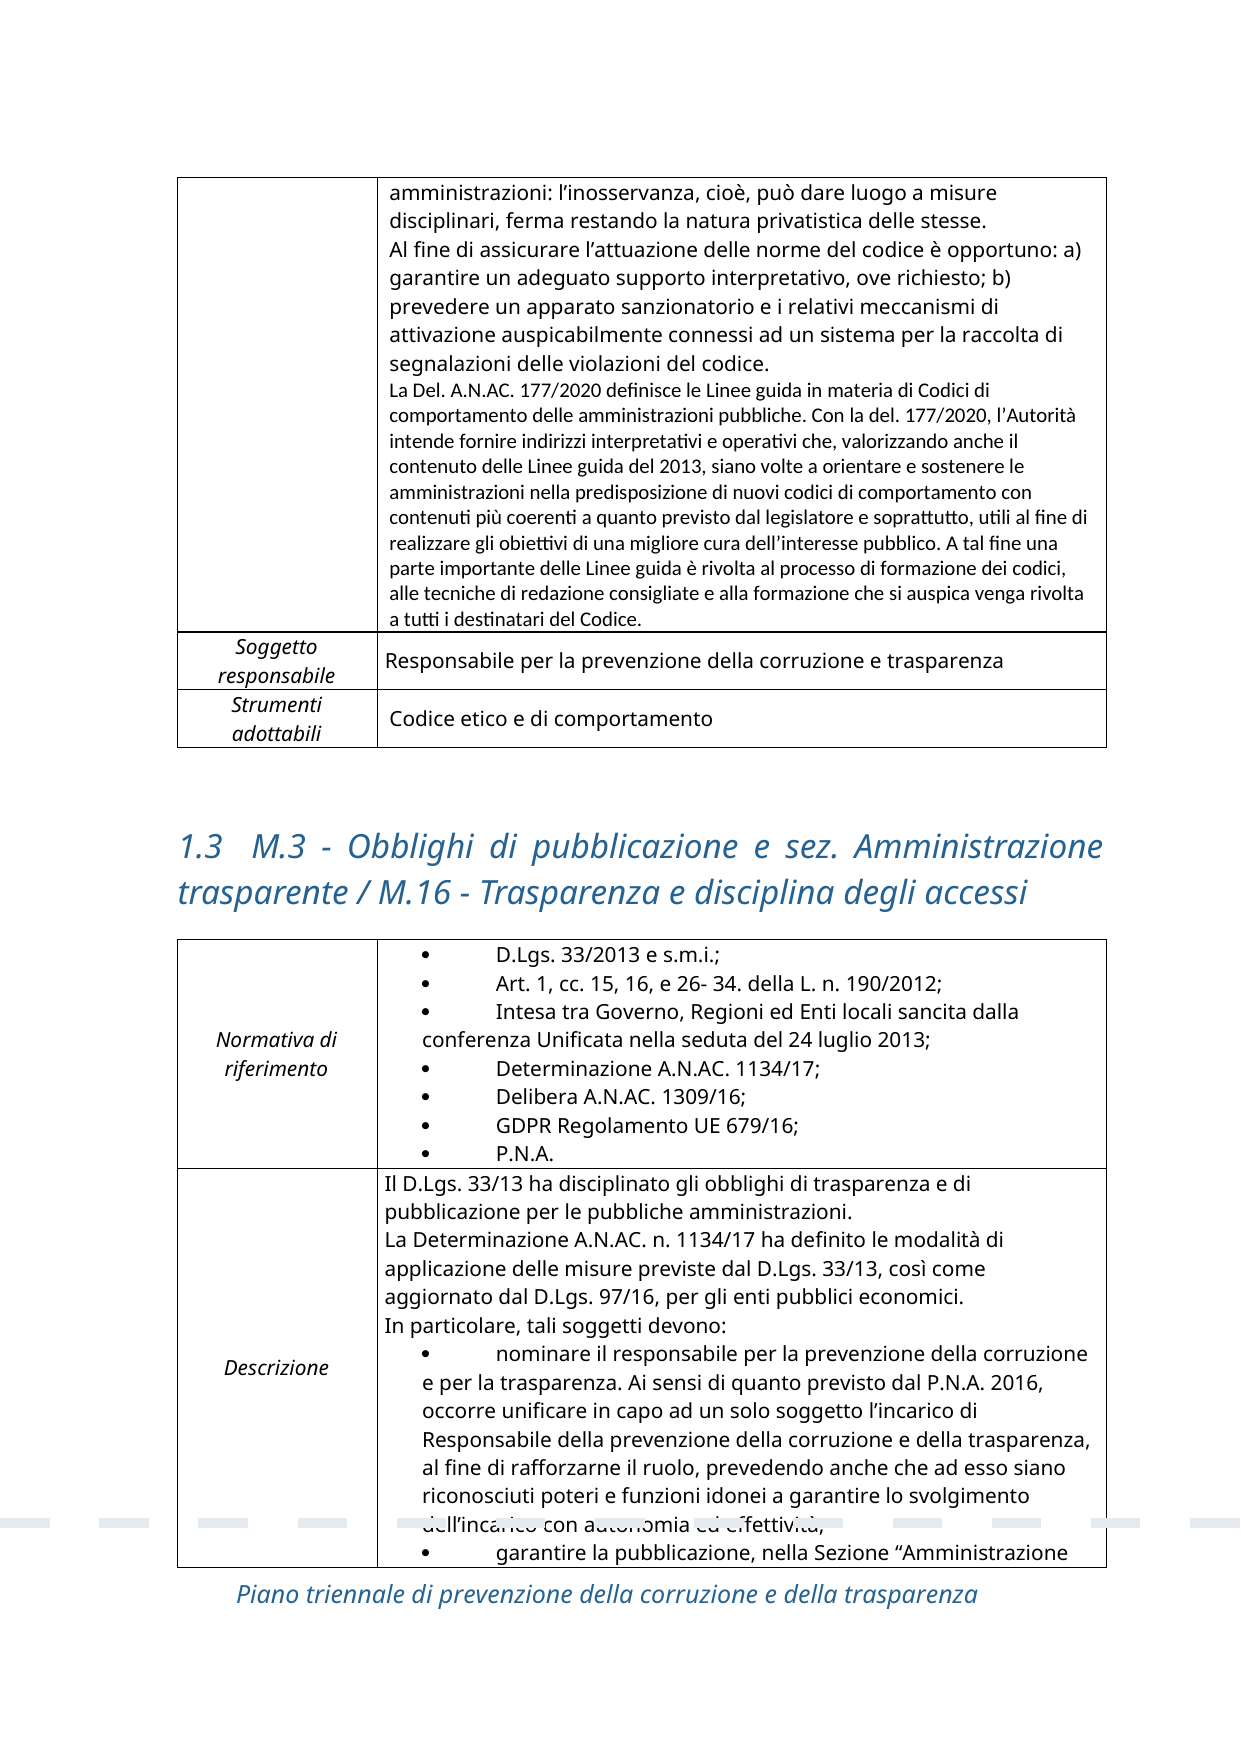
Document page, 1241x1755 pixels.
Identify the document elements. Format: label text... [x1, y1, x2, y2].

table_cell [178, 178, 377, 631]
table_cell amministrazioni: l’inosservanza, cioè, può dare luogo a misure disciplinari, ferma restando la natura privatistica delle stesse. Al fine di assicurare l’attuazione delle norme del codice è opportuno: a) garantire un adeguato supporto interpretativo, ove richiesto; b) prevedere un apparato sanzionatorio e i relativi meccanismi di attivazione auspicabilmente connessi ad un sistema per la raccolta di segnalazioni delle violazioni del codice. La Del. A.N.AC. 177/2020 definisce le Linee guida in materia di Codici di comportamento delle amministrazioni pubbliche. Con la del. 177/2020, l’Autorità intende fornire indirizzi interpretativi e operativi che, valorizzando anche il contenuto delle Linee guida del 2013, siano volte a orientare e sostenere le amministrazioni nella predisposizione di nuovi codici di comportamento con contenuti più coerenti a quanto previsto dal legislatore e soprattutto, utili al fine di realizzare gli obiettivi di una migliore cura dell’interesse pubblico. A tal fine una parte importante delle Linee guida è rivolta al processo di formazione dei codici, alle tecniche di redazione consigliate e alla formazione che si auspica venga rivolta a tutti i destinatari del Codice. [378, 178, 1106, 631]
table_cell Il D.Lgs. 33/13 ha disciplinato gli obblighi di trasparenza e di pubblicazione per le pubbliche amministrazioni. La Determinazione A.N.AC. n. 1134/17 ha definito le modalità di applicazione delle misure previste dal D.Lgs. 33/13, così come aggiornato dal D.Lgs. 97/16, per gli enti pubblici economici. In particolare, tali soggetti devono: nominare il responsabile per la prevenzione della corruzione e per la trasparenza. Ai sensi di quanto previsto dal P.N.A. 2016, occorre unificare in capo ad un solo soggetto l’incarico di Responsabile della prevenzione della corruzione e della trasparenza, al fine di rafforzarne il ruolo, prevedendo anche che ad esso siano riconosciuti poteri e funzioni idonei a garantire lo svolgimento dell’incarico con autonomia ed effettività; garantire la pubblicazione, nella Sezione “Amministrazione [378, 1169, 1106, 1567]
table_cell Codice etico e di comportamento [378, 690, 1106, 747]
table_cell Soggetto responsabile [178, 633, 377, 689]
table_cell Responsabile per la prevenzione della corruzione e trasparenza [378, 633, 1106, 689]
subtitle M.3 - Obblighi di pubblicazione e sez. Amministrazione trasparente / M.16 - Trasparenza e disciplina degli accessi [177, 823, 1107, 914]
table_cell Strumenti adottabili [178, 690, 377, 747]
table_header D.Lgs. 33/2013 e s.m.i.; Art. 1, cc. 15, 16, e 26- 34. della L. n. 190/2012; Intesa tra Governo, Regioni ed Enti locali sancita dalla conferenza Unificata nella seduta del 24 luglio 2013; Determinazione A.N.AC. 1134/17; Delibera A.N.AC. 1309/16; GDPR Regolamento UE 679/16; P.N.A. [378, 940, 1106, 1168]
table_cell Descrizione [178, 1169, 377, 1567]
table_header Normativa di riferimento [178, 940, 377, 1168]
